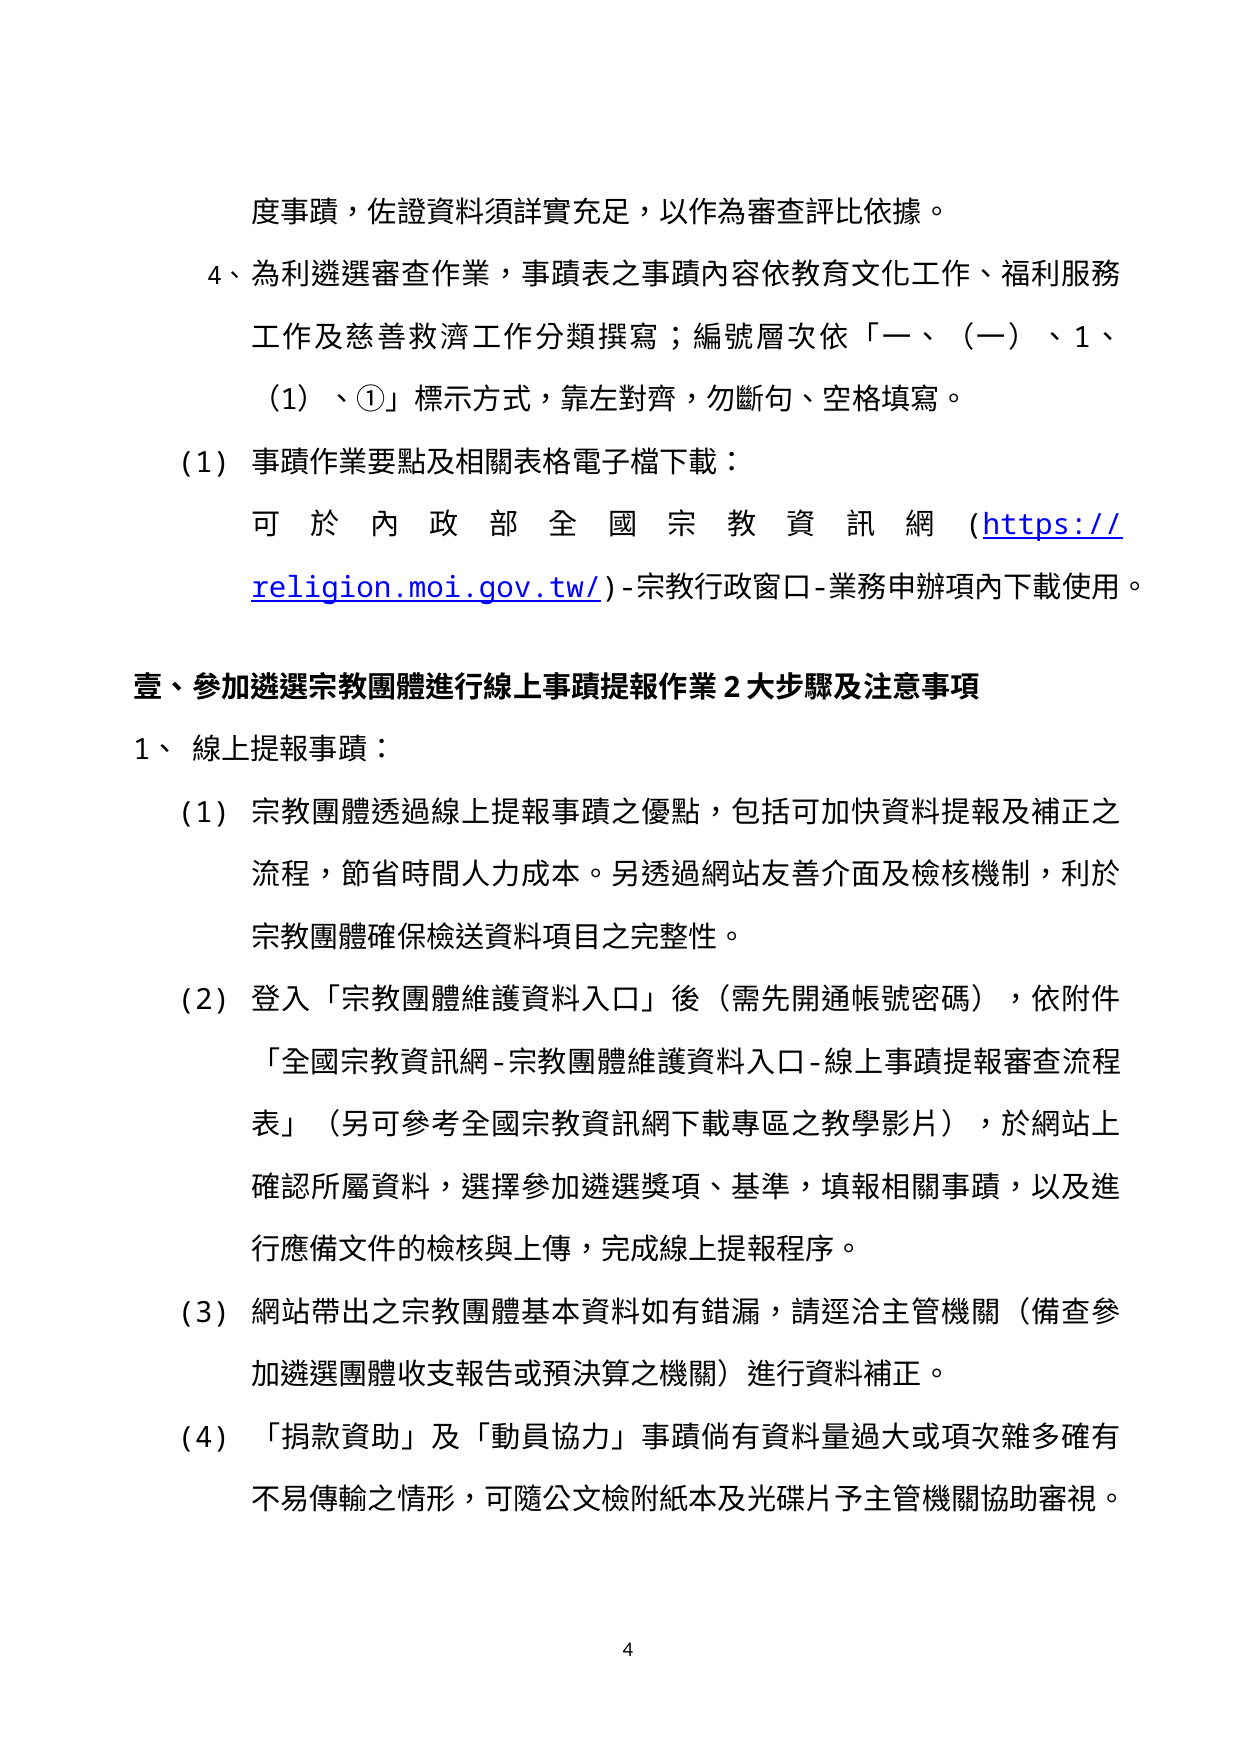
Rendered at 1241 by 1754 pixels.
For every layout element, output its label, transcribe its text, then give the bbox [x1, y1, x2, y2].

list 網站帶出之宗教團體基本資料如有錯漏，請逕洽主管機關（備查參加遴選團體收支報告或預決算之機關）進行資料補正。 [177, 1268, 1122, 1393]
list 宗教團體透過線上提報事蹟之優點，包括可加快資料提報及補正之流程，節省時間人力成本。另透過網站友善介面及檢核機制，利於宗教團體確保檢送資料項目之完整性。 [177, 768, 1122, 955]
list 參加遴選宗教團體進行線上事蹟提報作業2大步驟及注意事項 [133, 643, 1122, 705]
text 可於內政部全國宗教資訊網(https://religion.moi.gov.tw/)-宗教行政窗口-業務申辦項內下載使用。 [251, 480, 1122, 605]
list 事蹟作業要點及相關表格電子檔下載： [177, 418, 1122, 480]
list 線上提報事蹟： [133, 705, 1122, 768]
list 為利遴選審查作業，事蹟表之事蹟內容依教育文化工作、福利服務工作及慈善救濟工作分類撰寫；編號層次依「一、（一）、1、（1）、①」標示方式，靠左對齊，勿斷句、空格填寫。 [207, 230, 1122, 418]
list 登入「宗教團體維護資料入口」後（需先開通帳號密碼），依附件「全國宗教資訊網-宗教團體維護資料入口-線上事蹟提報審查流程表」（另可參考全國宗教資訊網下載專區之教學影片），於網站上確認所屬資料，選擇參加遴選獎項、基準，填報相關事蹟，以及進行應備文件的檢核與上傳，完成線上提報程序。 [177, 955, 1122, 1268]
list 度事蹟，佐證資料須詳實充足，以作為審查評比依據。 [207, 168, 1122, 230]
list 「捐款資助」及「動員協力」事蹟倘有資料量過大或項次雜多確有不易傳輸之情形，可隨公文檢附紙本及光碟片予主管機關協助審視。 [177, 1393, 1122, 1518]
